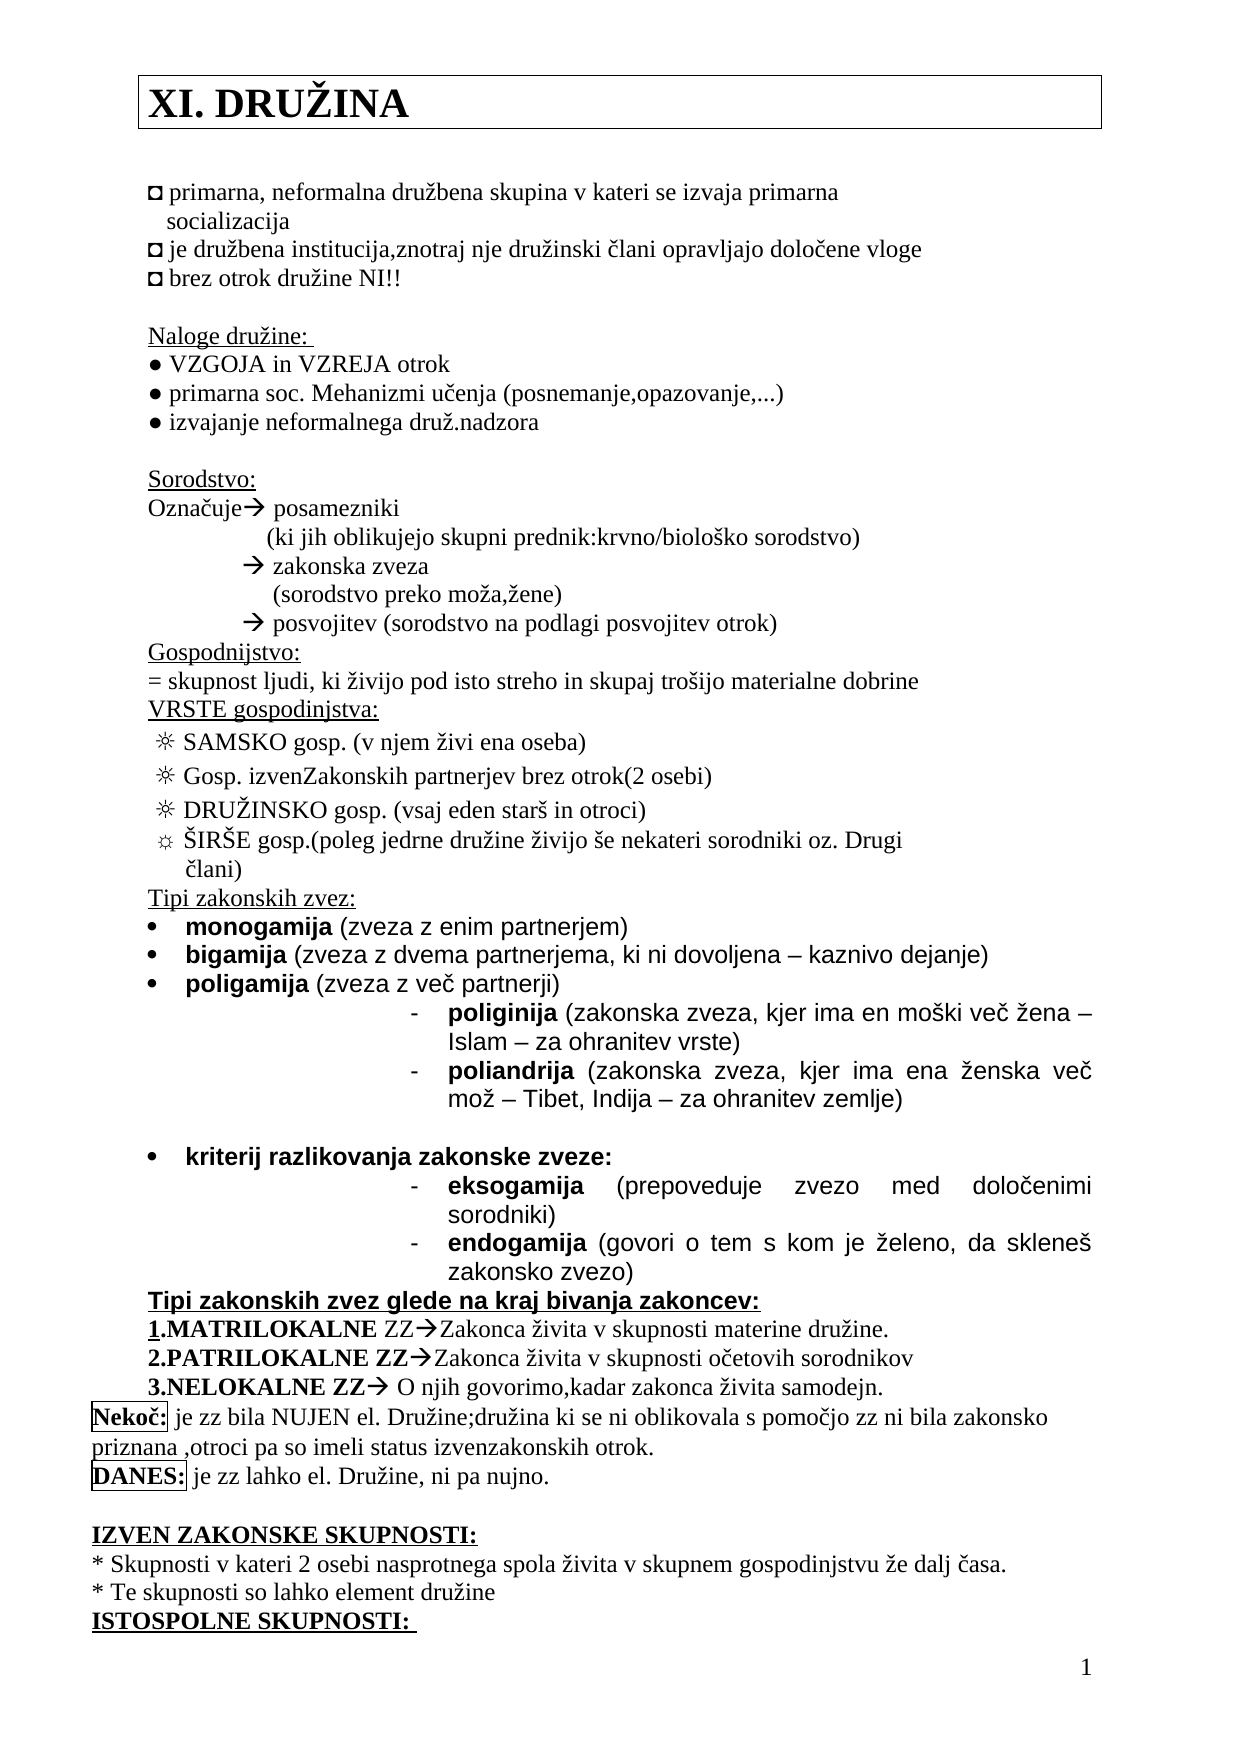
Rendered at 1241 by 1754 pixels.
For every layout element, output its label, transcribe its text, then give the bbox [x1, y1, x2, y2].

text  posvojitev (sorodstvo na podlagi posvojitev otrok) [148, 608, 1093, 637]
list monogamija (zveza z enim partnerjem) [148, 912, 1093, 941]
text * Skupnosti v kateri 2 osebi nasprotnega spola živita v skupnem gospodinjstvu že dalj časa. [91, 1549, 1093, 1577]
text ☼ DRUŽINSKO gosp. (vsaj eden starš in otroci) [148, 791, 1093, 825]
text ISTOSPOLNE SKUPNOSTI: [91, 1606, 1093, 1635]
text ● primarna soc. Mehanizmi učenja (posnemanje,opazovanje,...) [148, 378, 1093, 407]
text ◘ primarna, neformalna družbena skupina v kateri se izvaja primarna [148, 177, 1093, 206]
text socializacija [148, 206, 1093, 234]
list poliginija (zakonska zveza, kjer ima en moški več žena – Islam – za ohranitev vrste) [410, 998, 1093, 1056]
text Nekoč: je zz bila NUJEN el. Družine;družina ki se ni oblikovala s pomočjo zz ni bila zakonsko priznana ,otroci pa so imeli status izvenzakonskih otrok. [91, 1401, 1093, 1460]
list eksogamija (prepoveduje zvezo med določenimi sorodniki) [410, 1171, 1093, 1228]
text je zz lahko el. Družine, ni pa nujno. [187, 1460, 1093, 1491]
text 3.NELOKALNE ZZ O njih govorimo,kadar zakonca živita samodejn. [148, 1372, 1093, 1401]
text Sorodstvo: [148, 464, 1093, 493]
text ● VZGOJA in VZREJA otrok [148, 349, 1093, 378]
text ☼ Gosp. izvenZakonskih partnerjev brez otrok(2 osebi) [148, 757, 1093, 791]
text ◘ brez otrok družine NI!! [148, 263, 1093, 292]
text IZVEN ZAKONSKE SKUPNOSTI: [91, 1520, 1093, 1549]
list kriterij razlikovanja zakonske zveze: [148, 1142, 1093, 1171]
text (ki jih oblikujejo skupni prednik:krvno/biološko sorodstvo) [148, 522, 1093, 551]
text Tipi zakonskih zvez glede na kraj bivanja zakoncev: [148, 1286, 1093, 1314]
text ☼ SAMSKO gosp. (v njem živi ena oseba) [148, 723, 1093, 757]
text Tipi zakonskih zvez: [148, 883, 1093, 912]
text Gospodnijstvo: [148, 637, 1093, 666]
list poligamija (zveza z več partnerji) [148, 969, 1093, 998]
text člani) [148, 854, 1093, 883]
text DANES: [93, 1461, 186, 1490]
text = skupnost ljudi, ki živijo pod isto streho in skupaj trošijo materialne dobrine [148, 666, 1093, 694]
text XI. DRUŽINA [139, 76, 1101, 128]
text ◘ je družbena institucija,znotraj nje družinski člani opravljajo določene vloge [148, 234, 1093, 263]
text VRSTE gospodinjstva: [148, 694, 1093, 723]
text  zakonska zveza [148, 551, 1093, 579]
text ● izvajanje neformalnega druž.nadzora [148, 407, 1093, 436]
text Označuje posamezniki [148, 493, 1093, 522]
text Naloge družine: [148, 321, 1093, 349]
list poliandrija (zakonska zveza, kjer ima ena ženska več mož – Tibet, Indija – za ohranitev zemlje) [410, 1056, 1093, 1113]
text * Te skupnosti so lahko element družine [91, 1577, 1093, 1606]
list endogamija (govori o tem s kom je želeno, da skleneš zakonsko zvezo) [410, 1228, 1093, 1286]
list bigamija (zveza z dvema partnerjema, ki ni dovoljena – kaznivo dejanje) [148, 941, 1093, 969]
text (sorodstvo preko moža,žene) [148, 579, 1093, 608]
text ☼ ŠIRŠE gosp.(poleg jedrne družine živijo še nekateri sorodniki oz. Drugi [148, 825, 1093, 854]
text 1.MATRILOKALNE ZZZakonca živita v skupnosti materine družine. [148, 1314, 1093, 1343]
text 2.PATRILOKALNE ZZZakonca živita v skupnosti očetovih sorodnikov [148, 1343, 1093, 1372]
